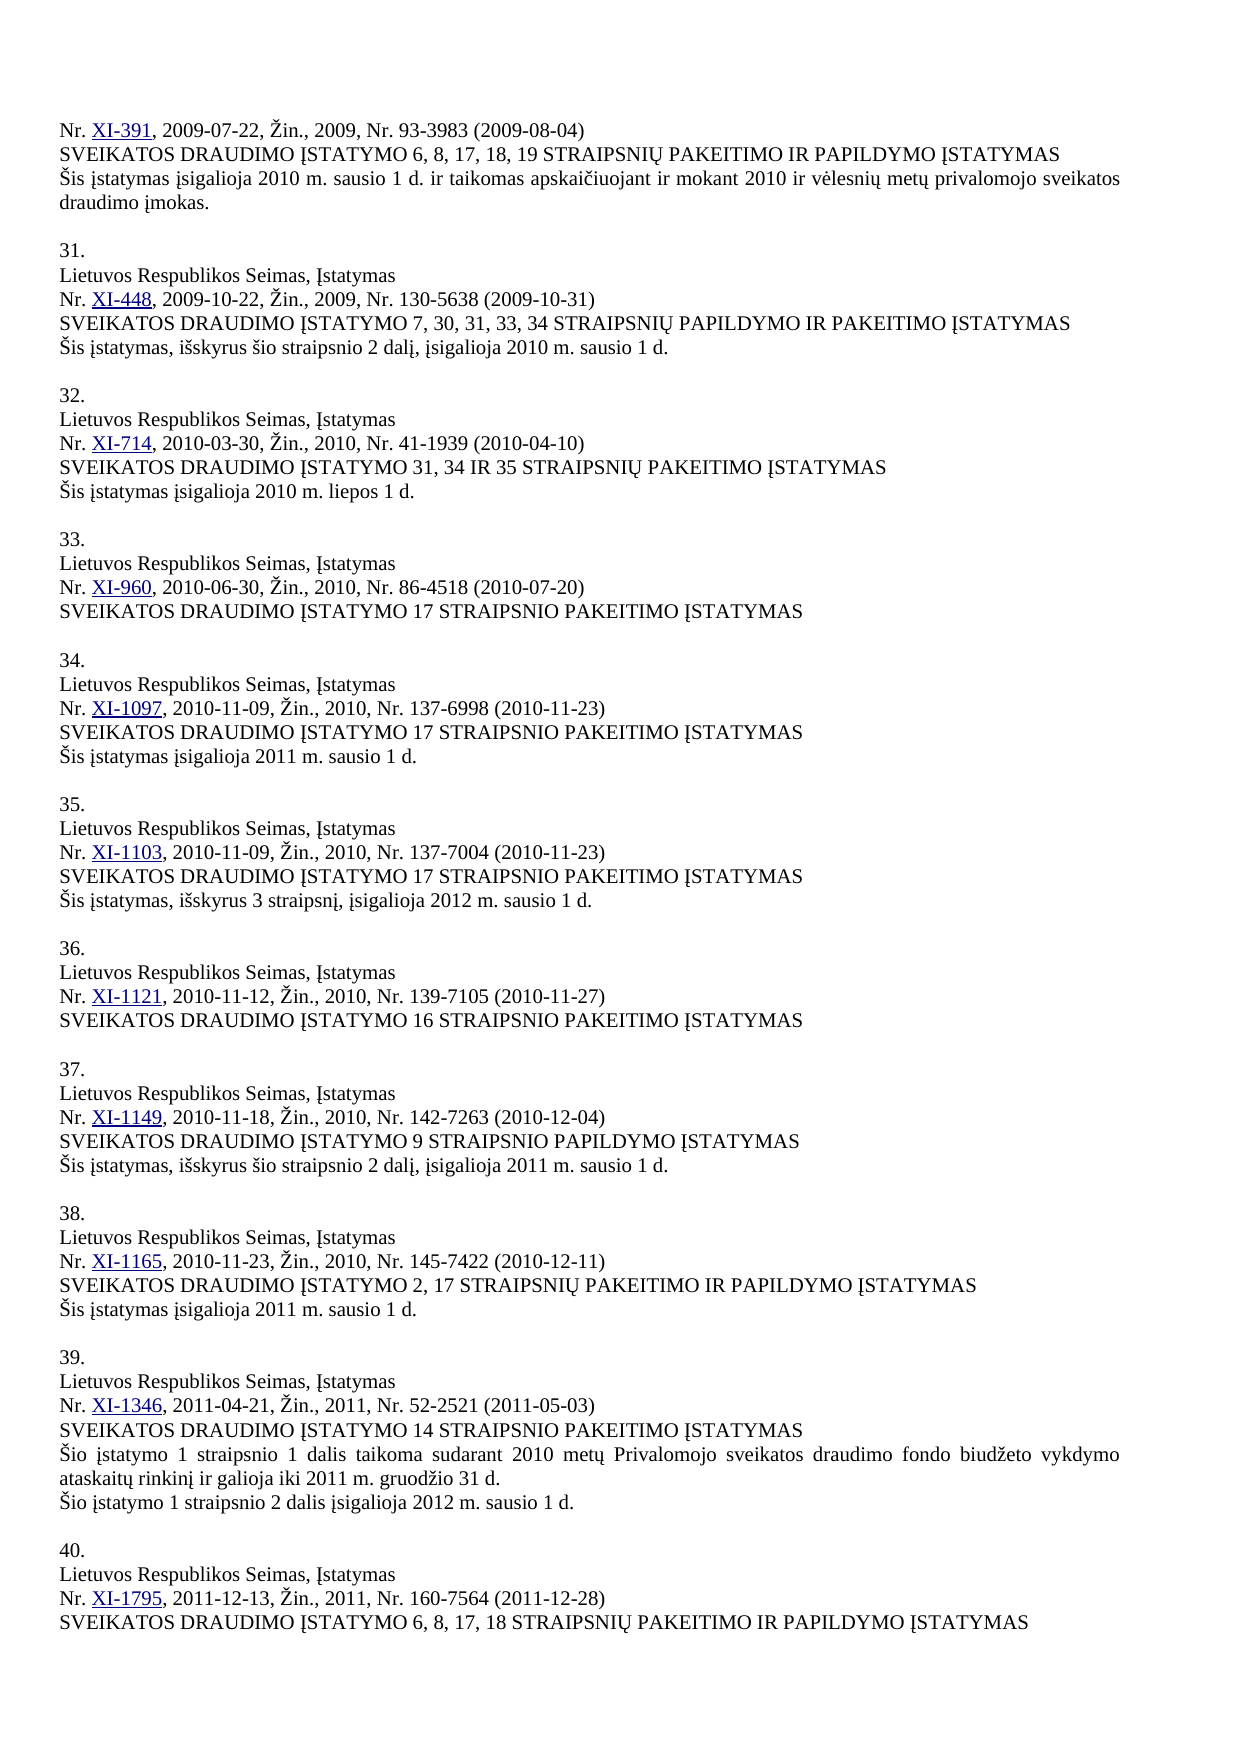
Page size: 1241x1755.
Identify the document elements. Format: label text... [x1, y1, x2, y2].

text Šio įstatymo 1 straipsnio 1 dalis taikoma sudarant 2010 metų Privalomojo sveikatos draudimo fondo biudžeto vykdymo ataskaitų rinkinį ir galioja iki 2011 m. gruodžio 31 d. [59, 1442, 1122, 1490]
text Šis įstatymas įsigalioja 2010 m. sausio 1 d. ir taikomas apskaičiuojant ir mokant 2010 ir vėlesnių metų privalomojo sveikatos draudimo įmokas. [59, 166, 1122, 214]
text SVEIKATOS DRAUDIMO ĮSTATYMO 6, 8, 17, 18 STRAIPSNIŲ PAKEITIMO IR PAPILDYMO ĮSTATYMAS [59, 1610, 1122, 1634]
text 40. [59, 1538, 1122, 1562]
text Lietuvos Respublikos Seimas, Įstatymas [59, 1562, 1122, 1586]
text Lietuvos Respublikos Seimas, Įstatymas [59, 1225, 1122, 1249]
text Nr. XI-1103, 2010-11-09, Žin., 2010, Nr. 137-7004 (2010-11-23) [59, 840, 1122, 864]
subtitle SVEIKATOS DRAUDIMO ĮSTATYMO 31, 34 IR 35 STRAIPSNIŲ PAKEITIMO ĮSTATYMAS [59, 455, 1122, 479]
text Lietuvos Respublikos Seimas, Įstatymas [59, 960, 1122, 984]
text Šis įstatymas, išskyrus šio straipsnio 2 dalį, įsigalioja 2011 m. sausio 1 d. [59, 1153, 1122, 1177]
text SVEIKATOS DRAUDIMO ĮSTATYMO 14 STRAIPSNIO PAKEITIMO ĮSTATYMAS [59, 1417, 1122, 1442]
text Nr. XI-1121, 2010-11-12, Žin., 2010, Nr. 139-7105 (2010-11-27) [59, 984, 1122, 1008]
subtitle Šis įstatymas įsigalioja 2011 m. sausio 1 d. [59, 744, 1122, 768]
text Lietuvos Respublikos Seimas, Įstatymas [59, 1369, 1122, 1393]
text 33. [59, 527, 1122, 551]
text Nr. XI-1097, 2010-11-09, Žin., 2010, Nr. 137-6998 (2010-11-23) [59, 696, 1122, 720]
text Lietuvos Respublikos Seimas, Įstatymas [59, 551, 1122, 575]
text 35. [59, 792, 1122, 816]
subtitle Šis įstatymas, išskyrus 3 straipsnį, įsigalioja 2012 m. sausio 1 d. [59, 888, 1122, 912]
text 38. [59, 1201, 1122, 1225]
subtitle SVEIKATOS DRAUDIMO ĮSTATYMO 17 STRAIPSNIO PAKEITIMO ĮSTATYMAS [59, 864, 1122, 888]
text Nr. XI-1795, 2011-12-13, Žin., 2011, Nr. 160-7564 (2011-12-28) [59, 1586, 1122, 1610]
text Nr. XI-960, 2010-06-30, Žin., 2010, Nr. 86-4518 (2010-07-20) [59, 575, 1122, 599]
text Lietuvos Respublikos Seimas, Įstatymas [59, 262, 1122, 287]
text Nr. XI-1149, 2010-11-18, Žin., 2010, Nr. 142-7263 (2010-12-04) [59, 1105, 1122, 1129]
text 32. [59, 383, 1122, 407]
text 36. [59, 936, 1122, 960]
text Lietuvos Respublikos Seimas, Įstatymas [59, 407, 1122, 431]
text SVEIKATOS DRAUDIMO ĮSTATYMO 6, 8, 17, 18, 19 STRAIPSNIŲ PAKEITIMO IR PAPILDYMO ĮSTATYMAS [59, 142, 1122, 166]
text Lietuvos Respublikos Seimas, Įstatymas [59, 816, 1122, 840]
text Nr. XI-1165, 2010-11-23, Žin., 2010, Nr. 145-7422 (2010-12-11) [59, 1249, 1122, 1273]
subtitle SVEIKATOS DRAUDIMO ĮSTATYMO 16 STRAIPSNIO PAKEITIMO ĮSTATYMAS [59, 1008, 1122, 1032]
text SVEIKATOS DRAUDIMO ĮSTATYMO 7, 30, 31, 33, 34 STRAIPSNIŲ PAPILDYMO IR PAKEITIMO ĮSTATYMAS [59, 311, 1122, 335]
text 31. [59, 238, 1122, 262]
text Šis įstatymas įsigalioja 2011 m. sausio 1 d. [59, 1297, 1122, 1321]
text SVEIKATOS DRAUDIMO ĮSTATYMO 2, 17 STRAIPSNIŲ PAKEITIMO IR PAPILDYMO ĮSTATYMAS [59, 1273, 1122, 1297]
text Nr. XI-714, 2010-03-30, Žin., 2010, Nr. 41-1939 (2010-04-10) [59, 431, 1122, 455]
subtitle SVEIKATOS DRAUDIMO ĮSTATYMO 17 STRAIPSNIO PAKEITIMO ĮSTATYMAS [59, 720, 1122, 744]
text 34. [59, 647, 1122, 672]
subtitle Šis įstatymas įsigalioja 2010 m. liepos 1 d. [59, 479, 1122, 503]
text 37. [59, 1057, 1122, 1081]
text Nr. XI-448, 2009-10-22, Žin., 2009, Nr. 130-5638 (2009-10-31) [59, 287, 1122, 311]
text Šio įstatymo 1 straipsnio 2 dalis įsigalioja 2012 m. sausio 1 d. [59, 1490, 1122, 1514]
subtitle SVEIKATOS DRAUDIMO ĮSTATYMO 17 STRAIPSNIO PAKEITIMO ĮSTATYMAS [59, 599, 1122, 623]
text Nr. XI-391, 2009-07-22, Žin., 2009, Nr. 93-3983 (2009-08-04) [59, 118, 1122, 142]
text Lietuvos Respublikos Seimas, Įstatymas [59, 672, 1122, 696]
subtitle Lietuvos Respublikos Seimas, Įstatymas [59, 1081, 1122, 1105]
text Nr. XI-1346, 2011-04-21, Žin., 2011, Nr. 52-2521 (2011-05-03) [59, 1393, 1122, 1417]
text Šis įstatymas, išskyrus šio straipsnio 2 dalį, įsigalioja 2010 m. sausio 1 d. [59, 335, 1122, 359]
subtitle SVEIKATOS DRAUDIMO ĮSTATYMO 9 STRAIPSNIO PAPILDYMO ĮSTATYMAS [59, 1129, 1122, 1153]
text 39. [59, 1345, 1122, 1369]
